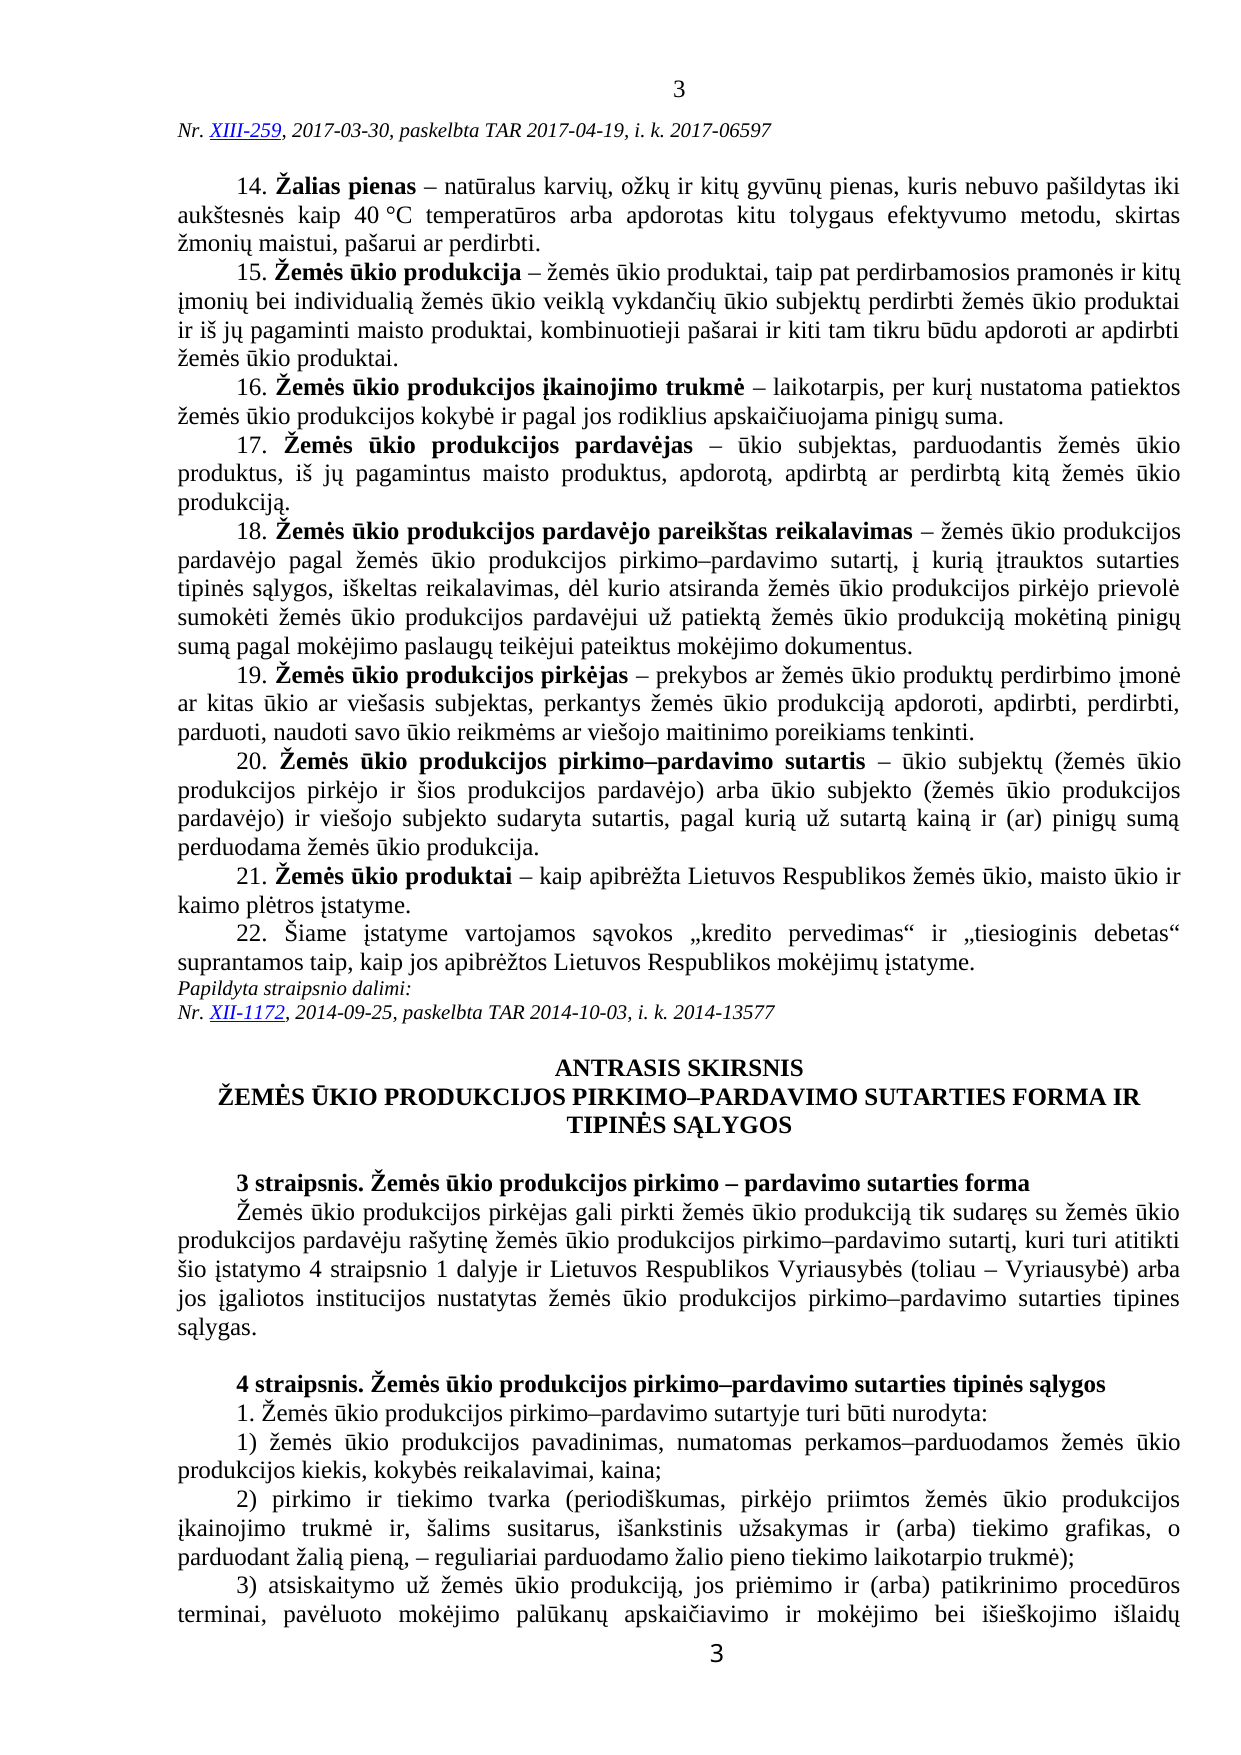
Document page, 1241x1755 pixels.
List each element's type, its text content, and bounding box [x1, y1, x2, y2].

text 17. Žemės ūkio produkcijos pardavėjas – ūkio subjektas, parduodantis žemės ūkio produktus, iš jų pagamintus maisto produktus, apdorotą, apdirbtą ar perdirbtą kitą žemės ūkio produkciją. [177, 430, 1181, 516]
text Papildyta straipsnio dalimi: [177, 976, 1181, 1000]
text 21. Žemės ūkio produktai – kaip apibrėžta Lietuvos Respublikos žemės ūkio, maisto ūkio ir kaimo plėtros įstatyme. [177, 861, 1181, 918]
text 3 straipsnis. Žemės ūkio produkcijos pirkimo – pardavimo sutarties forma [177, 1168, 1181, 1197]
text 2) pirkimo ir tiekimo tvarka (periodiškumas, pirkėjo priimtos žemės ūkio produkcijos įkainojimo trukmė ir, šalims susitarus, išankstinis užsakymas ir (arba) tiekimo grafikas, o parduodant žalią pieną, – reguliariai parduodamo žalio pieno tiekimo laikotarpio trukmė); [177, 1484, 1181, 1570]
text 18. Žemės ūkio produkcijos pardavėjo pareikštas reikalavimas – žemės ūkio produkcijos pardavėjo pagal žemės ūkio produkcijos pirkimo–pardavimo sutartį, į kurią įtrauktos sutarties tipinės sąlygos, iškeltas reikalavimas, dėl kurio atsiranda žemės ūkio produkcijos pirkėjo prievolė sumokėti žemės ūkio produkcijos pardavėjui už patiektą žemės ūkio produkciją mokėtiną pinigų sumą pagal mokėjimo paslaugų teikėjui pateiktus mokėjimo dokumentus. [177, 516, 1181, 660]
text 20. Žemės ūkio produkcijos pirkimo–pardavimo sutartis – ūkio subjektų (žemės ūkio produkcijos pirkėjo ir šios produkcijos pardavėjo) arba ūkio subjekto (žemės ūkio produkcijos pardavėjo) ir viešojo subjekto sudaryta sutartis, pagal kurią už sutartą kainą ir (ar) pinigų sumą perduodama žemės ūkio produkcija. [177, 746, 1181, 861]
text ŽEMĖS ŪKIO PRODUKCIJOS PIRKIMO–PARDAVIMO SUTARTIES FORMA IR TIPINĖS SĄLYGOS [177, 1082, 1181, 1139]
text 19. Žemės ūkio produkcijos pirkėjas – prekybos ar žemės ūkio produktų perdirbimo įmonė ar kitas ūkio ar viešasis subjektas, perkantys žemės ūkio produkciją apdoroti, apdirbti, perdirbti, parduoti, naudoti savo ūkio reikmėms ar viešojo maitinimo poreikiams tenkinti. [177, 660, 1181, 746]
text 14. Žalias pienas – natūralus karvių, ožkų ir kitų gyvūnų pienas, kuris nebuvo pašildytas iki aukštesnės kaip 40 °C temperatūros arba apdorotas kitu tolygaus efektyvumo metodu, skirtas žmonių maistui, pašarui ar perdirbti. [177, 171, 1181, 257]
text 1. Žemės ūkio produkcijos pirkimo–pardavimo sutartyje turi būti nurodyta: [177, 1398, 1181, 1427]
text 4 straipsnis. Žemės ūkio produkcijos pirkimo–pardavimo sutarties tipinės sąlygos [177, 1369, 1181, 1398]
text 22. Šiame įstatyme vartojamos sąvokos „kredito pervedimas“ ir „tiesioginis debetas“ suprantamos taip, kaip jos apibrėžtos Lietuvos Respublikos mokėjimų įstatyme. [177, 918, 1181, 976]
text Žemės ūkio produkcijos pirkėjas gali pirkti žemės ūkio produkciją tik sudaręs su žemės ūkio produkcijos pardavėju rašytinę žemės ūkio produkcijos pirkimo–pardavimo sutartį, kuri turi atitikti šio įstatymo 4 straipsnio 1 dalyje ir Lietuvos Respublikos Vyriausybės (toliau – Vyriausybė) arba jos įgaliotos institucijos nustatytas žemės ūkio produkcijos pirkimo–pardavimo sutarties tipines sąlygas. [177, 1197, 1181, 1340]
text Nr. XIII-259, 2017-03-30, paskelbta TAR 2017-04-19, i. k. 2017-06597 [177, 118, 1181, 142]
text 3) atsiskaitymo už žemės ūkio produkciją, jos priėmimo ir (arba) patikrinimo procedūros terminai, pavėluoto mokėjimo palūkanų apskaičiavimo ir mokėjimo bei išieškojimo išlaidų [177, 1570, 1181, 1628]
text ANTRASIS SKIRSNIS [177, 1053, 1181, 1082]
text 1) žemės ūkio produkcijos pavadinimas, numatomas perkamos–parduodamos žemės ūkio produkcijos kiekis, kokybės reikalavimai, kaina; [177, 1427, 1181, 1484]
text 15. Žemės ūkio produkcija – žemės ūkio produktai, taip pat perdirbamosios pramonės ir kitų įmonių bei individualią žemės ūkio veiklą vykdančių ūkio subjektų perdirbti žemės ūkio produktai ir iš jų pagaminti maisto produktai, kombinuotieji pašarai ir kiti tam tikru būdu apdoroti ar apdirbti žemės ūkio produktai. [177, 257, 1181, 372]
text Nr. XII-1172, 2014-09-25, paskelbta TAR 2014-10-03, i. k. 2014-13577 [177, 1000, 1181, 1024]
text 16. Žemės ūkio produkcijos įkainojimo trukmė – laikotarpis, per kurį nustatoma patiektos žemės ūkio produkcijos kokybė ir pagal jos rodiklius apskaičiuojama pinigų suma. [177, 372, 1181, 430]
